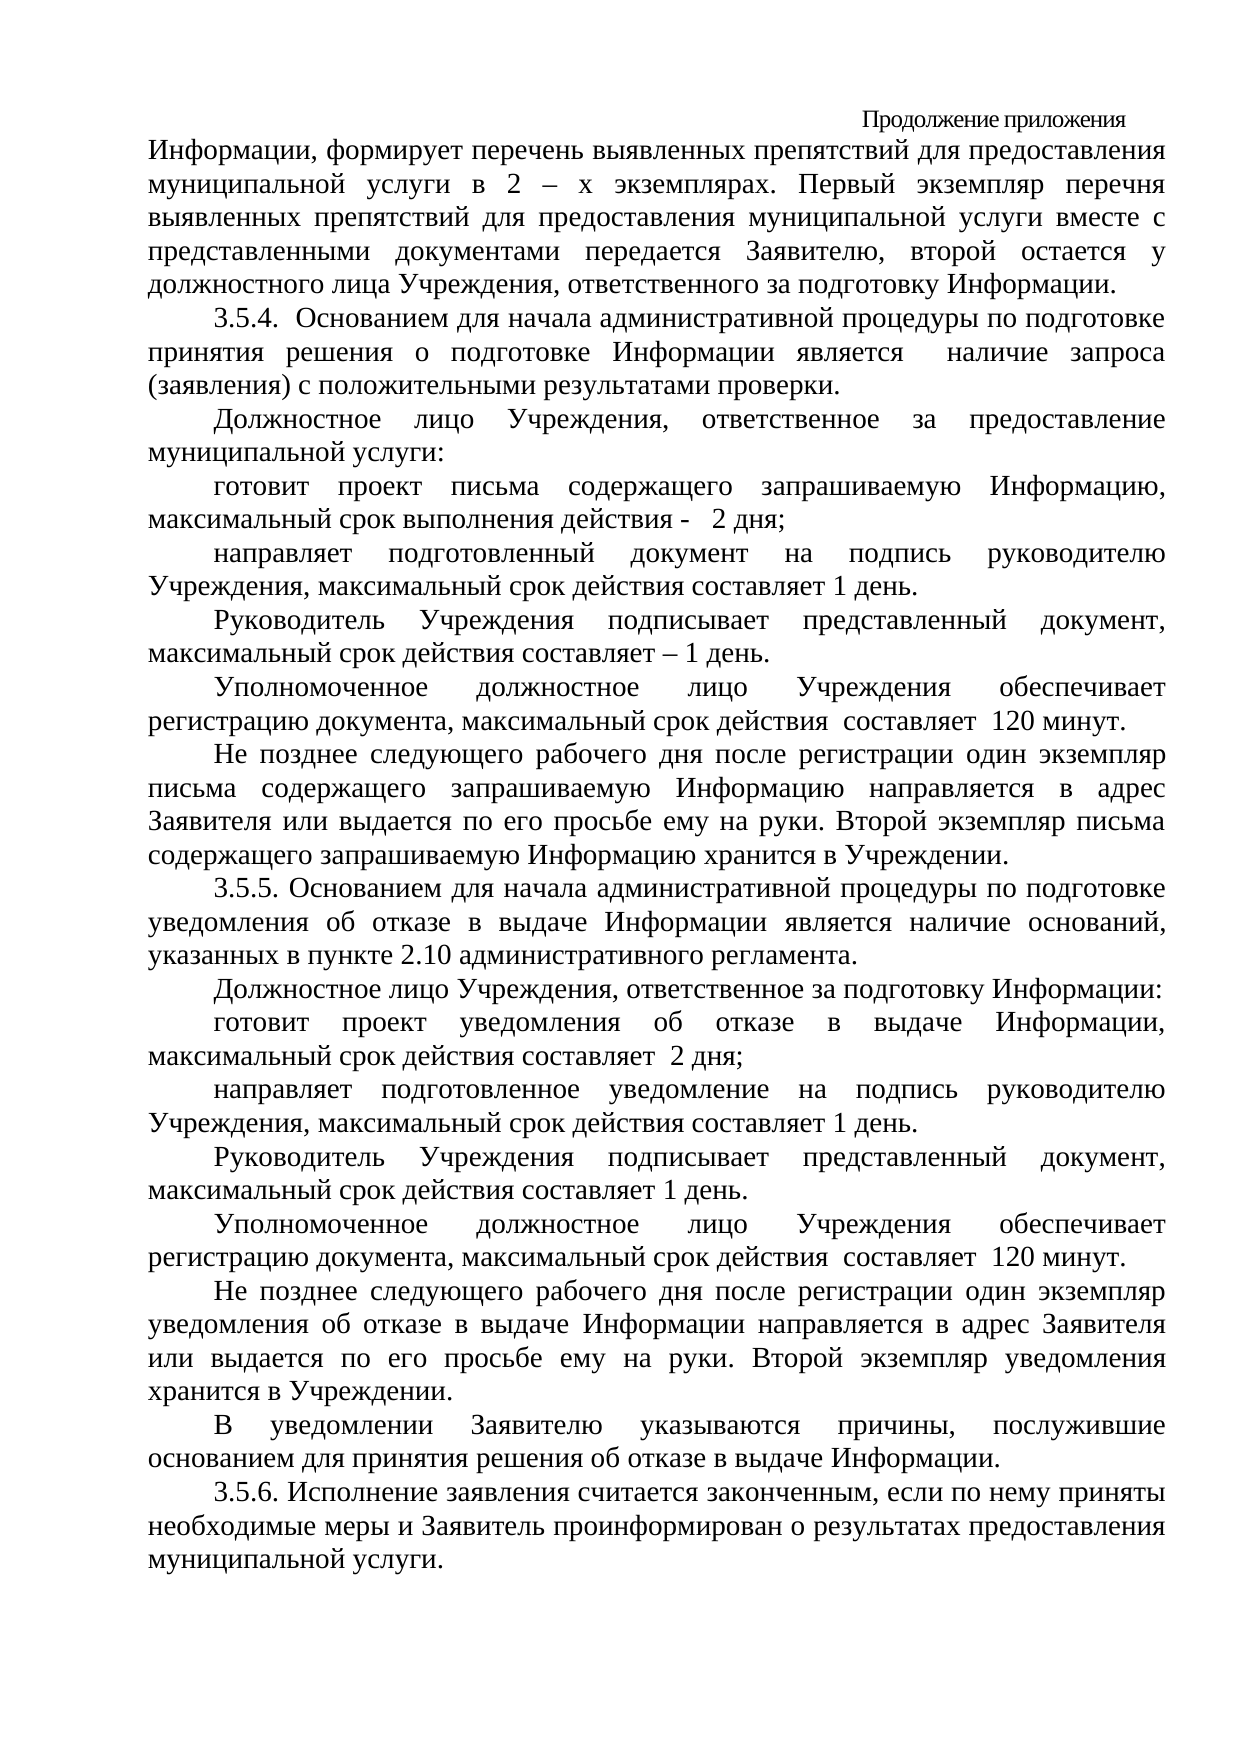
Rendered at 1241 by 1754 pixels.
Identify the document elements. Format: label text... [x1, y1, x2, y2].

text готовит проект уведомления об отказе в выдаче Информации, максимальный срок действия составляет 2 дня; [148, 1004, 1167, 1072]
text 3.5.5. Основанием для начала административной процедуры по подготовке уведомления об отказе в выдаче Информации является наличие оснований, указанных в пункте 2.10 административного регламента. [148, 870, 1167, 971]
text готовит проект письма содержащего запрашиваемую Информацию, максимальный срок выполнения действия - 2 дня; [148, 468, 1167, 535]
text Информации, формирует перечень выявленных препятствий для предоставления муниципальной услуги в 2 – х экземплярах. Первый экземпляр перечня выявленных препятствий для предоставления муниципальной услуги вместе с представленными документами передается Заявителю, второй остается у должностного лица Учреждения, ответственного за подготовку Информации. [148, 132, 1167, 300]
text Должностное лицо Учреждения, ответственное за предоставление муниципальной услуги: [148, 401, 1167, 468]
text Руководитель Учреждения подписывает представленный документ, максимальный срок действия составляет – 1 день. [148, 602, 1167, 669]
text Не позднее следующего рабочего дня после регистрации один экземпляр письма содержащего запрашиваемую Информацию направляется в адрес Заявителя или выдается по его просьбе ему на руки. Второй экземпляр письма содержащего запрашиваемую Информацию хранится в Учреждении. [148, 736, 1167, 870]
text Уполномоченное должностное лицо Учреждения обеспечивает регистрацию документа, максимальный срок действия составляет 120 минут. [148, 1206, 1167, 1273]
text Не позднее следующего рабочего дня после регистрации один экземпляр уведомления об отказе в выдаче Информации направляется в адрес Заявителя или выдается по его просьбе ему на руки. Второй экземпляр уведомления хранится в Учреждении. [148, 1273, 1167, 1407]
text Должностное лицо Учреждения, ответственное за подготовку Информации: [148, 971, 1167, 1004]
text Уполномоченное должностное лицо Учреждения обеспечивает регистрацию документа, максимальный срок действия составляет 120 минут. [148, 669, 1167, 736]
text направляет подготовленный документ на подпись руководителю Учреждения, максимальный срок действия составляет 1 день. [148, 535, 1167, 602]
text 3.5.6. Исполнение заявления считается законченным, если по нему приняты необходимые меры и Заявитель проинформирован о результатах предоставления муниципальной услуги. [148, 1474, 1167, 1575]
text В уведомлении Заявителю указываются причины, послужившие основанием для принятия решения об отказе в выдаче Информации. [148, 1407, 1167, 1474]
text направляет подготовленное уведомление на подпись руководителю Учреждения, максимальный срок действия составляет 1 день. [148, 1072, 1167, 1139]
text 3.5.4. Основанием для начала административной процедуры по подготовке принятия решения о подготовке Информации является наличие запроса (заявления) с положительными результатами проверки. [148, 300, 1167, 401]
text Руководитель Учреждения подписывает представленный документ, максимальный срок действия составляет 1 день. [148, 1139, 1167, 1206]
